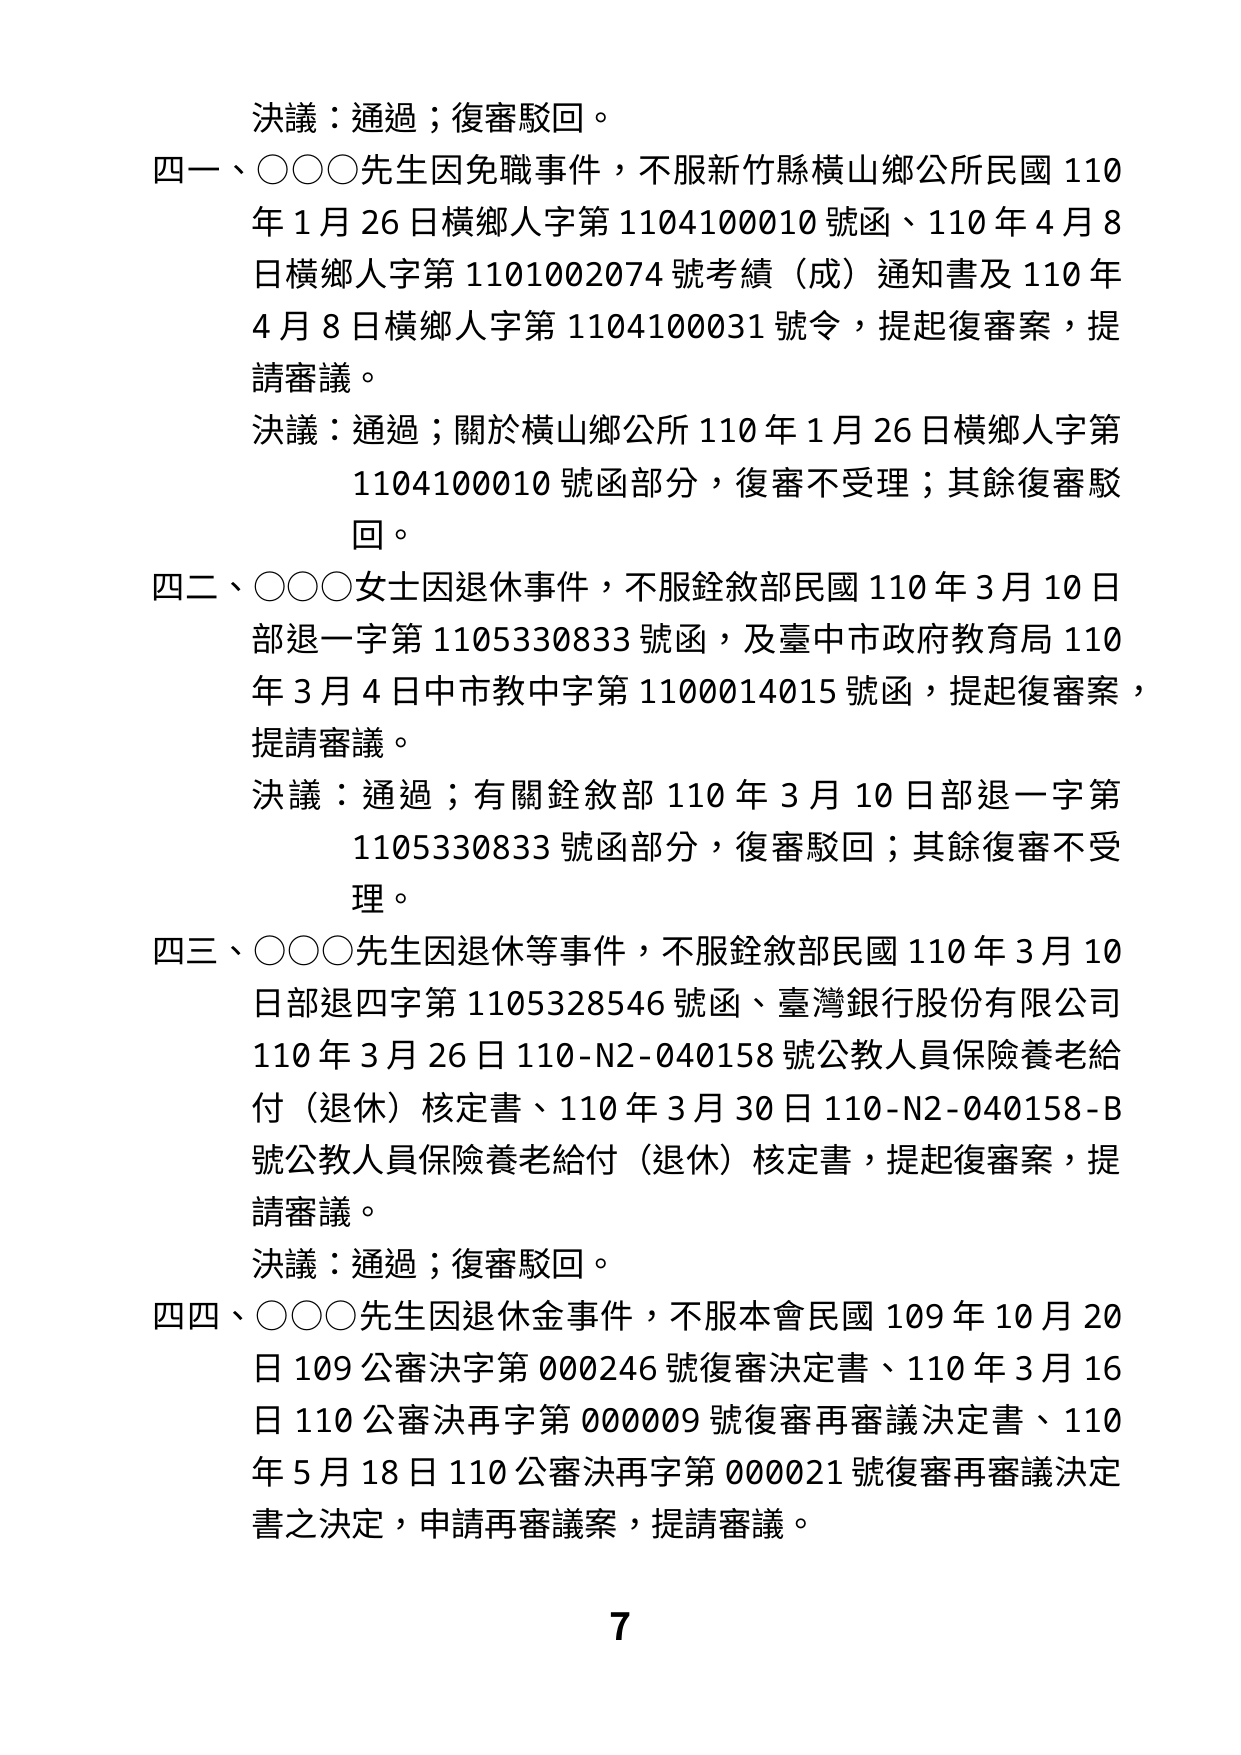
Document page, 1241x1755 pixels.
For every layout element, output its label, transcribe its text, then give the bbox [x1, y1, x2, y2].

text 決議：通過；復審駁回。 [251, 89, 1122, 141]
text 決議：通過；關於橫山鄉公所110年1月26日橫鄉人字第1104100010號函部分，復審不受理；其餘復審駁回。 [251, 401, 1122, 557]
text 四二、○○○女士因退休事件，不服銓敘部民國110年3月10日部退一字第1105330833號函，及臺中市政府教育局110年3月4日中市教中字第1100014015號函，提起復審案，提請審議。 [118, 557, 1122, 766]
text 決議：通過；有關銓敘部110年3月10日部退一字第1105330833號函部分，復審駁回；其餘復審不受理。 [251, 766, 1122, 922]
text 決議：通過；復審駁回。 [251, 1234, 1122, 1287]
text 四三、○○○先生因退休等事件，不服銓敘部民國110年3月10日部退四字第1105328546號函、臺灣銀行股份有限公司110年3月26日110-N2-040158號公教人員保險養老給付（退休）核定書、110年3月30日110-N2-040158-B號公教人員保險養老給付（退休）核定書，提起復審案，提請審議。 [118, 922, 1122, 1234]
text 四四、○○○先生因退休金事件，不服本會民國109年10月20日109公審決字第000246號復審決定書、110年3月16日110公審決再字第000009號復審再審議決定書、110年5月18日110公審決再字第000021號復審再審議決定書之決定，申請再審議案，提請審議。 [118, 1287, 1122, 1547]
text 四一、○○○先生因免職事件，不服新竹縣橫山鄉公所民國110年1月26日橫鄉人字第1104100010號函、110年4月8日橫鄉人字第1101002074號考績（成）通知書及110年4月8日橫鄉人字第1104100031號令，提起復審案，提請審議。 [118, 141, 1122, 401]
